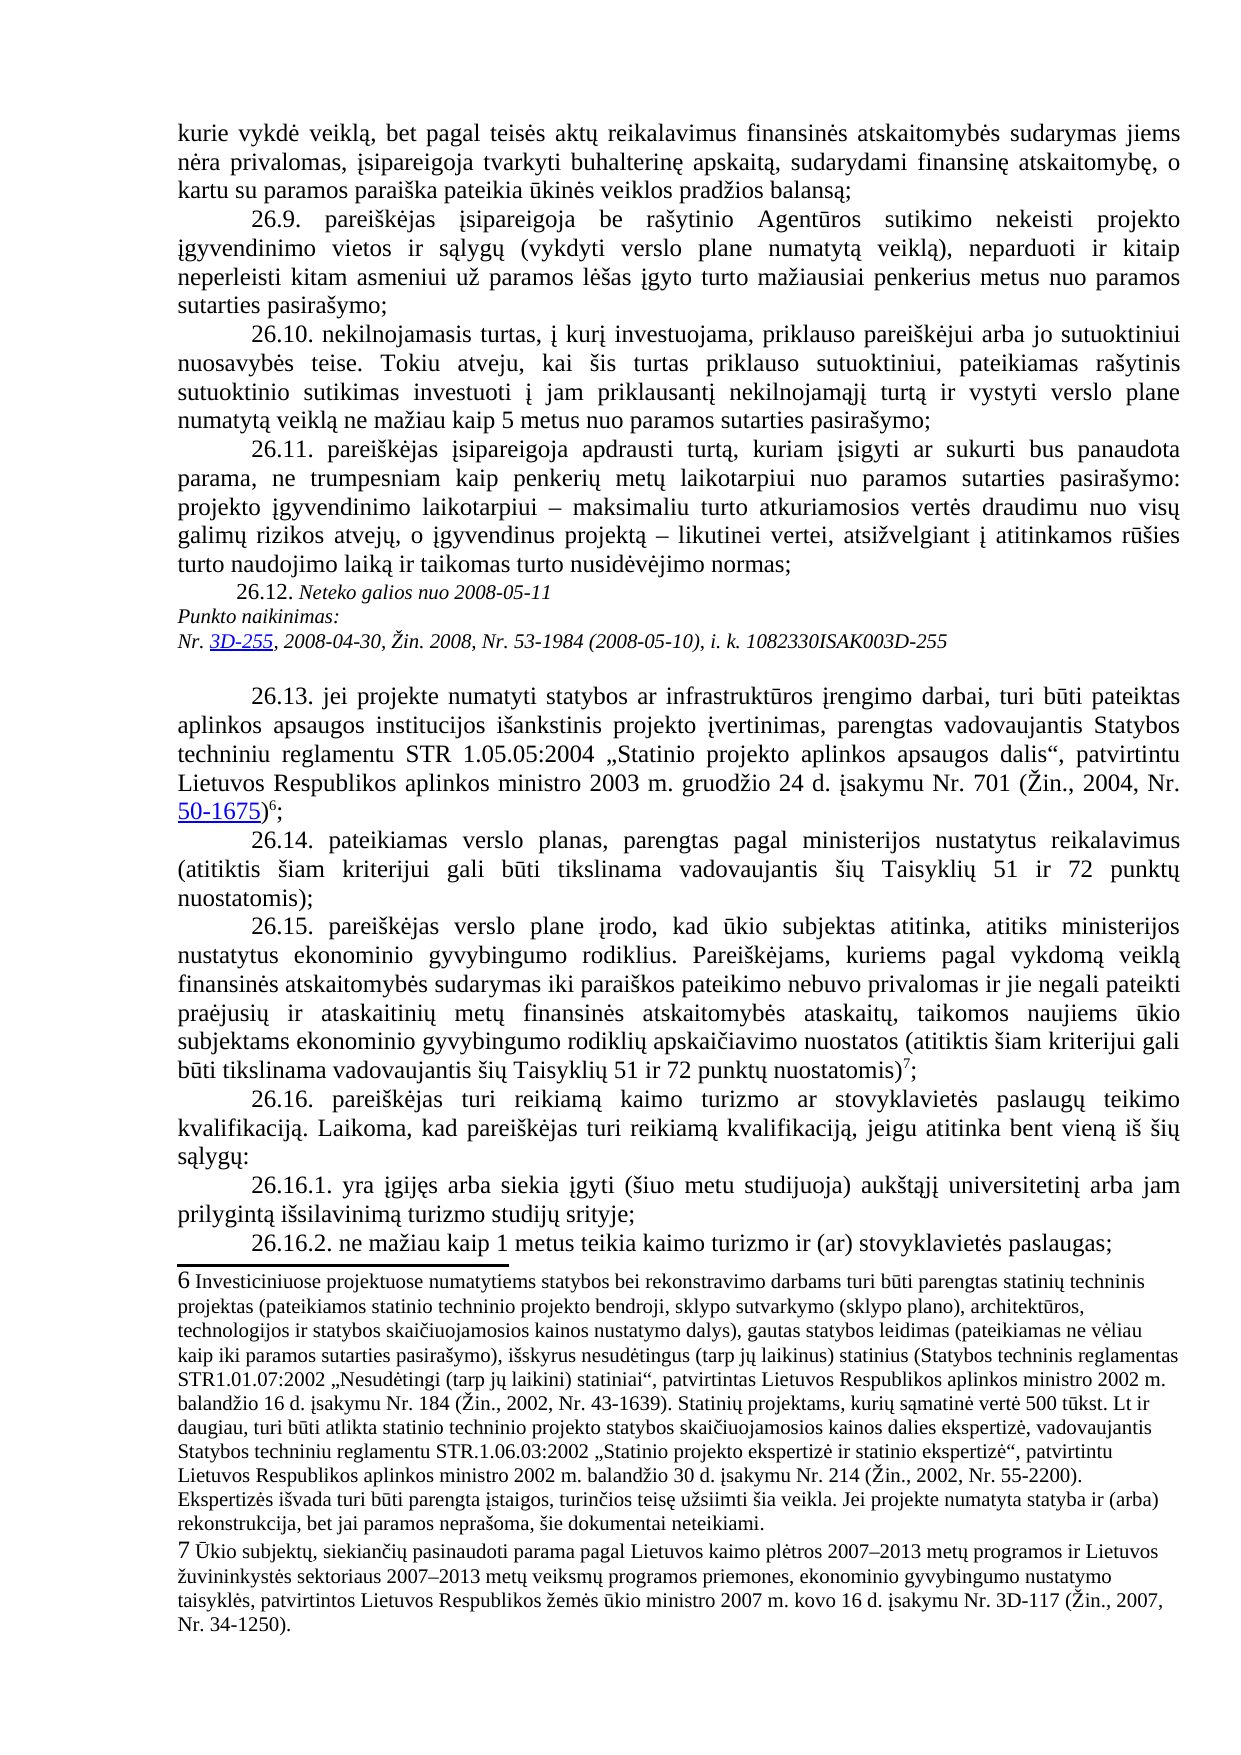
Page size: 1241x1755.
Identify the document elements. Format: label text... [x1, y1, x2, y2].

text 26.13. jei projekte numatyti statybos ar infrastruktūros įrengimo darbai, turi būti pateiktas aplinkos apsaugos institucijos išankstinis projekto įvertinimas, parengtas vadovaujantis Statybos techniniu reglamentu STR 1.05.05:2004 „Statinio projekto aplinkos apsaugos dalis“, patvirtintu Lietuvos Respublikos aplinkos ministro 2003 m. gruodžio 24 d. įsakymu Nr. 701 (Žin., 2004, Nr. 50-1675); [177, 681, 1181, 825]
text 26.16.1. yra įgijęs arba siekia įgyti (šiuo metu studijuoja) aukštąjį universitetinį arba jam prilygintą išsilavinimą turizmo studijų srityje; [177, 1170, 1181, 1228]
text 26.15. pareiškėjas verslo plane įrodo, kad ūkio subjektas atitinka, atitiks ministerijos nustatytus ekonominio gyvybingumo rodiklius. Pareiškėjams, kuriems pagal vykdomą veiklą finansinės atskaitomybės sudarymas iki paraiškos pateikimo nebuvo privalomas ir jie negali pateikti praėjusių ir ataskaitinių metų finansinės atskaitomybės ataskaitų, taikomos naujiems ūkio subjektams ekonominio gyvybingumo rodiklių apskaičiavimo nuostatos (atitiktis šiam kriterijui gali būti tikslinama vadovaujantis šių Taisyklių 51 ir 72 punktų nuostatomis); [177, 911, 1181, 1084]
text 26.12. Neteko galios nuo 2008-05-11 [177, 578, 1181, 604]
text 26.16.2. ne mažiau kaip 1 metus teikia kaimo turizmo ir (ar) stovyklavietės paslaugas; [177, 1228, 1181, 1256]
text 26.10. nekilnojamasis turtas, į kurį investuojama, priklauso pareiškėjui arba jo sutuoktiniui nuosavybės teise. Tokiu atveju, kai šis turtas priklauso sutuoktiniui, pateikiamas rašytinis sutuoktinio sutikimas investuoti į jam priklausantį nekilnojamąjį turtą ir vystyti verslo plane numatytą veiklą ne mažiau kaip 5 metus nuo paramos sutarties pasirašymo; [177, 319, 1181, 434]
text Punkto naikinimas: [177, 604, 1181, 628]
text 26.14. pateikiamas verslo planas, parengtas pagal ministerijos nustatytus reikalavimus (atitiktis šiam kriterijui gali būti tikslinama vadovaujantis šių Taisyklių 51 ir 72 punktų nuostatomis); [177, 825, 1181, 911]
text Ūkio subjektų, siekiančių pasinaudoti parama pagal Lietuvos kaimo plėtros 2007–2013 metų programos ir Lietuvos žuvininkystės sektoriaus 2007–2013 metų veiksmų programos priemones, ekonominio gyvybingumo nustatymo taisyklės, patvirtintos Lietuvos Respublikos žemės ūkio ministro 2007 m. kovo 16 d. įsakymu Nr. 3D-117 (Žin., 2007, Nr. 34-1250). [177, 1535, 1181, 1636]
text Investiciniuose projektuose numatytiems statybos bei rekonstravimo darbams turi būti parengtas statinių techninis projektas (pateikiamos statinio techninio projekto bendroji, sklypo sutvarkymo (sklypo plano), architektūros, technologijos ir statybos skaičiuojamosios kainos nustatymo dalys), gautas statybos leidimas (pateikiamas ne vėliau kaip iki paramos sutarties pasirašymo), išskyrus nesudėtingus (tarp jų laikinus) statinius (Statybos techninis reglamentas STR1.01.07:2002 „Nesudėtingi (tarp jų laikini) statiniai“, patvirtintas Lietuvos Respublikos aplinkos ministro 2002 m. balandžio 16 d. įsakymu Nr. 184 (Žin., 2002, Nr. 43-1639). Statinių projektams, kurių sąmatinė vertė 500 tūkst. Lt ir daugiau, turi būti atlikta statinio techninio projekto statybos skaičiuojamosios kainos dalies ekspertizė, vadovaujantis Statybos techniniu reglamentu STR.1.06.03:2002 „Statinio projekto ekspertizė ir statinio ekspertizė“, patvirtintu Lietuvos Respublikos aplinkos ministro 2002 m. balandžio 30 d. įsakymu Nr. 214 (Žin., 2002, Nr. 55-2200). Ekspertizės išvada turi būti parengta įstaigos, turinčios teisę užsiimti šia veikla. Jei projekte numatyta statyba ir (arba) rekonstrukcija, bet jai paramos neprašoma, šie dokumentai neteikiami. [177, 1266, 1181, 1535]
text 26.16. pareiškėjas turi reikiamą kaimo turizmo ar stovyklavietės paslaugų teikimo kvalifikaciją. Laikoma, kad pareiškėjas turi reikiamą kvalifikaciją, jeigu atitinka bent vieną iš šių sąlygų: [177, 1084, 1181, 1170]
text kurie vykdė veiklą, bet pagal teisės aktų reikalavimus finansinės atskaitomybės sudarymas jiems nėra privalomas, įsipareigoja tvarkyti buhalterinę apskaitą, sudarydami finansinę atskaitomybę, o kartu su paramos paraiška pateikia ūkinės veiklos pradžios balansą; [177, 118, 1181, 204]
text 26.9. pareiškėjas įsipareigoja be rašytinio Agentūros sutikimo nekeisti projekto įgyvendinimo vietos ir sąlygų (vykdyti verslo plane numatytą veiklą), neparduoti ir kitaip neperleisti kitam asmeniui už paramos lėšas įgyto turto mažiausiai penkerius metus nuo paramos sutarties pasirašymo; [177, 204, 1181, 319]
text 26.11. pareiškėjas įsipareigoja apdrausti turtą, kuriam įsigyti ar sukurti bus panaudota parama, ne trumpesniam kaip penkerių metų laikotarpiui nuo paramos sutarties pasirašymo: projekto įgyvendinimo laikotarpiui – maksimaliu turto atkuriamosios vertės draudimu nuo visų galimų rizikos atvejų, o įgyvendinus projektą – likutinei vertei, atsižvelgiant į atitinkamos rūšies turto naudojimo laiką ir taikomas turto nusidėvėjimo normas; [177, 434, 1181, 578]
text Nr. 3D-255, 2008-04-30, Žin. 2008, Nr. 53-1984 (2008-05-10), i. k. 1082330ISAK003D-255 [177, 628, 1181, 653]
